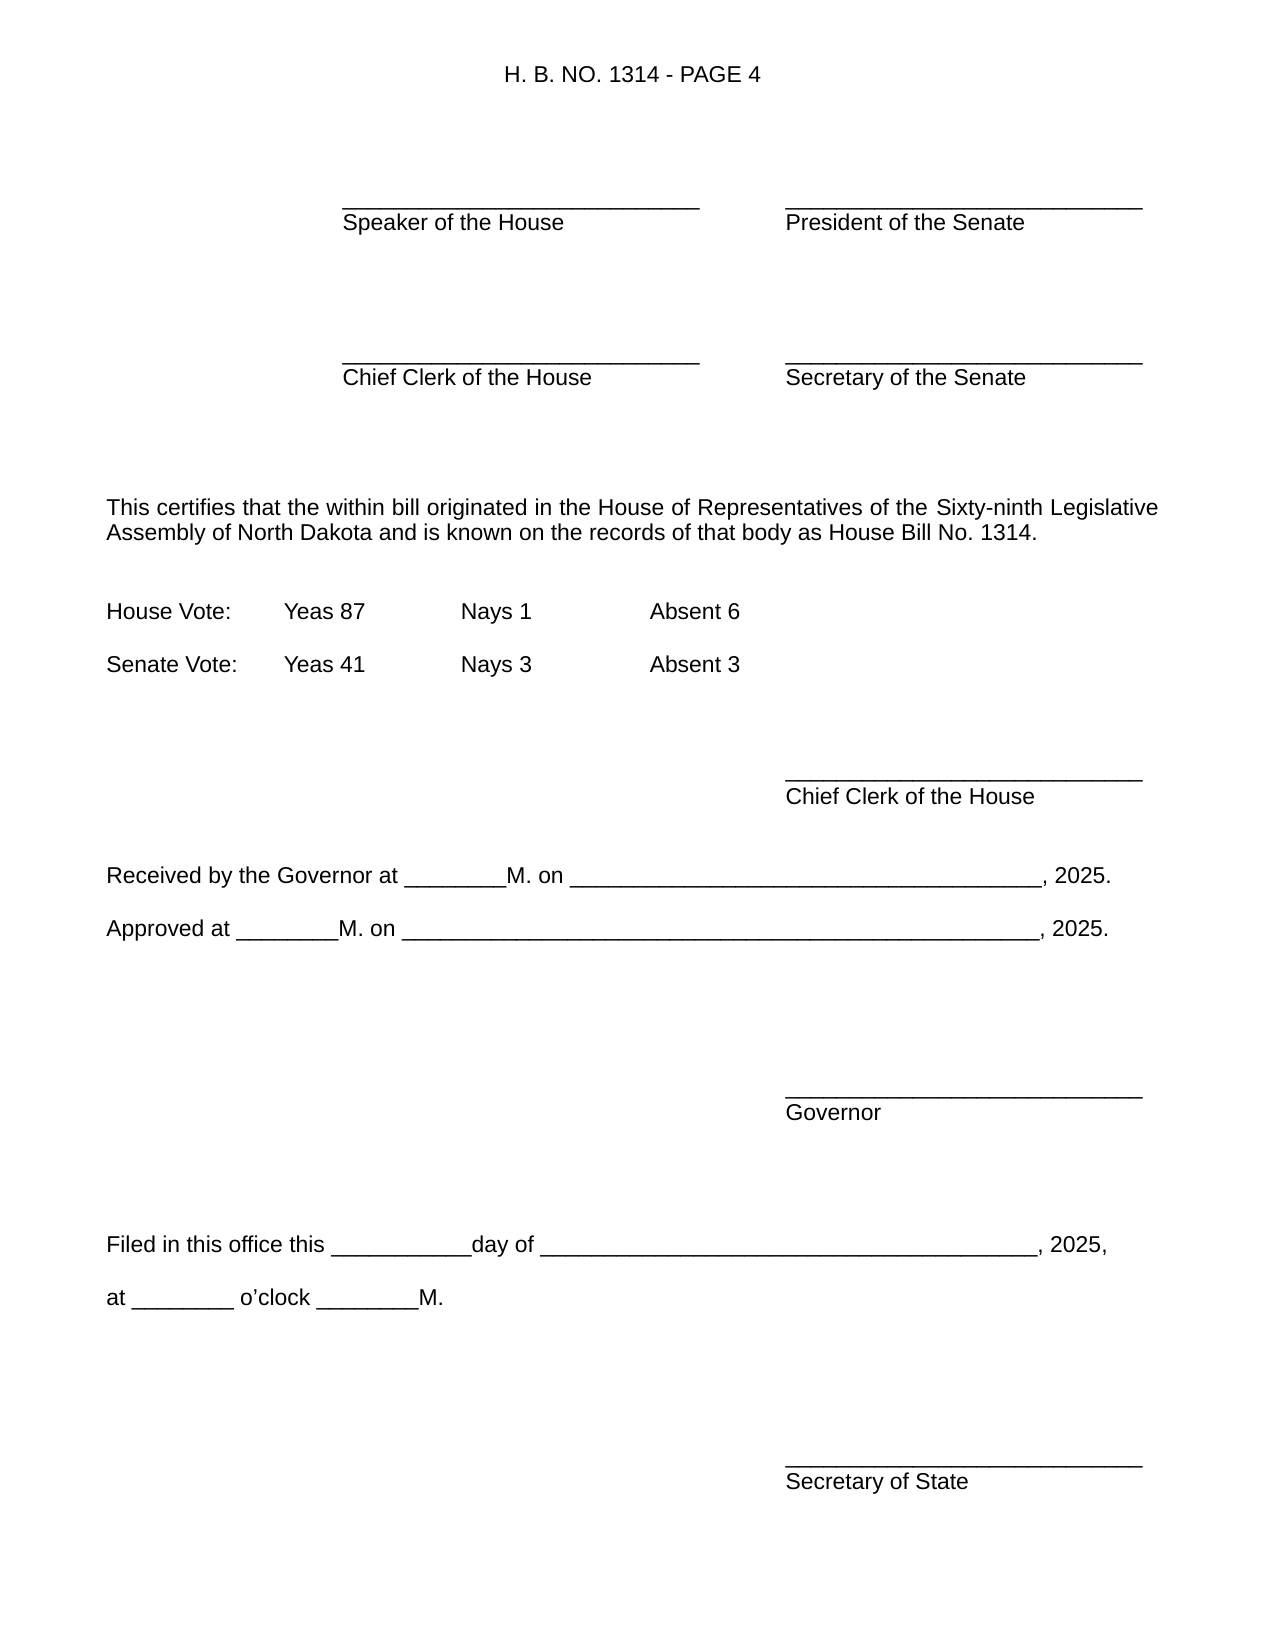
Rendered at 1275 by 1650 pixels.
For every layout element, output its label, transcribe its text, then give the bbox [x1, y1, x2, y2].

text Speaker of the House President of the Senate [106, 211, 1158, 236]
text Governor [106, 1099, 1158, 1125]
text ____________________________ [106, 1073, 1158, 1099]
text at ________ o’clock ________M. [106, 1283, 1158, 1310]
text Received by the Governor at ________M. on _____________________________________, 2025. [106, 862, 1158, 888]
text ____________________________ [106, 1442, 1158, 1468]
text Secretary of State [106, 1468, 1158, 1494]
text This certifies that the within bill originated in the House of Representatives of the Sixty-ninth Legislative Assembly of North Dakota and is known on the records of that body as House Bill No. 1314. [106, 496, 1158, 546]
text Filed in this office this ___________day of _______________________________________, 2025, [106, 1231, 1158, 1257]
text ____________________________ ____________________________ [106, 341, 1158, 366]
text Chief Clerk of the House Secretary of the Senate [106, 366, 1158, 391]
text Chief Clerk of the House [106, 783, 1158, 809]
text Senate Vote: Yeas 41 Nays 3 Absent 3 [106, 651, 1158, 677]
text Approved at ________M. on __________________________________________________, 2025. [106, 914, 1158, 941]
text ____________________________ ____________________________ [106, 186, 1158, 211]
text ____________________________ [106, 756, 1158, 783]
text House Vote: Yeas 87 Nays 1 Absent 6 [106, 598, 1158, 625]
